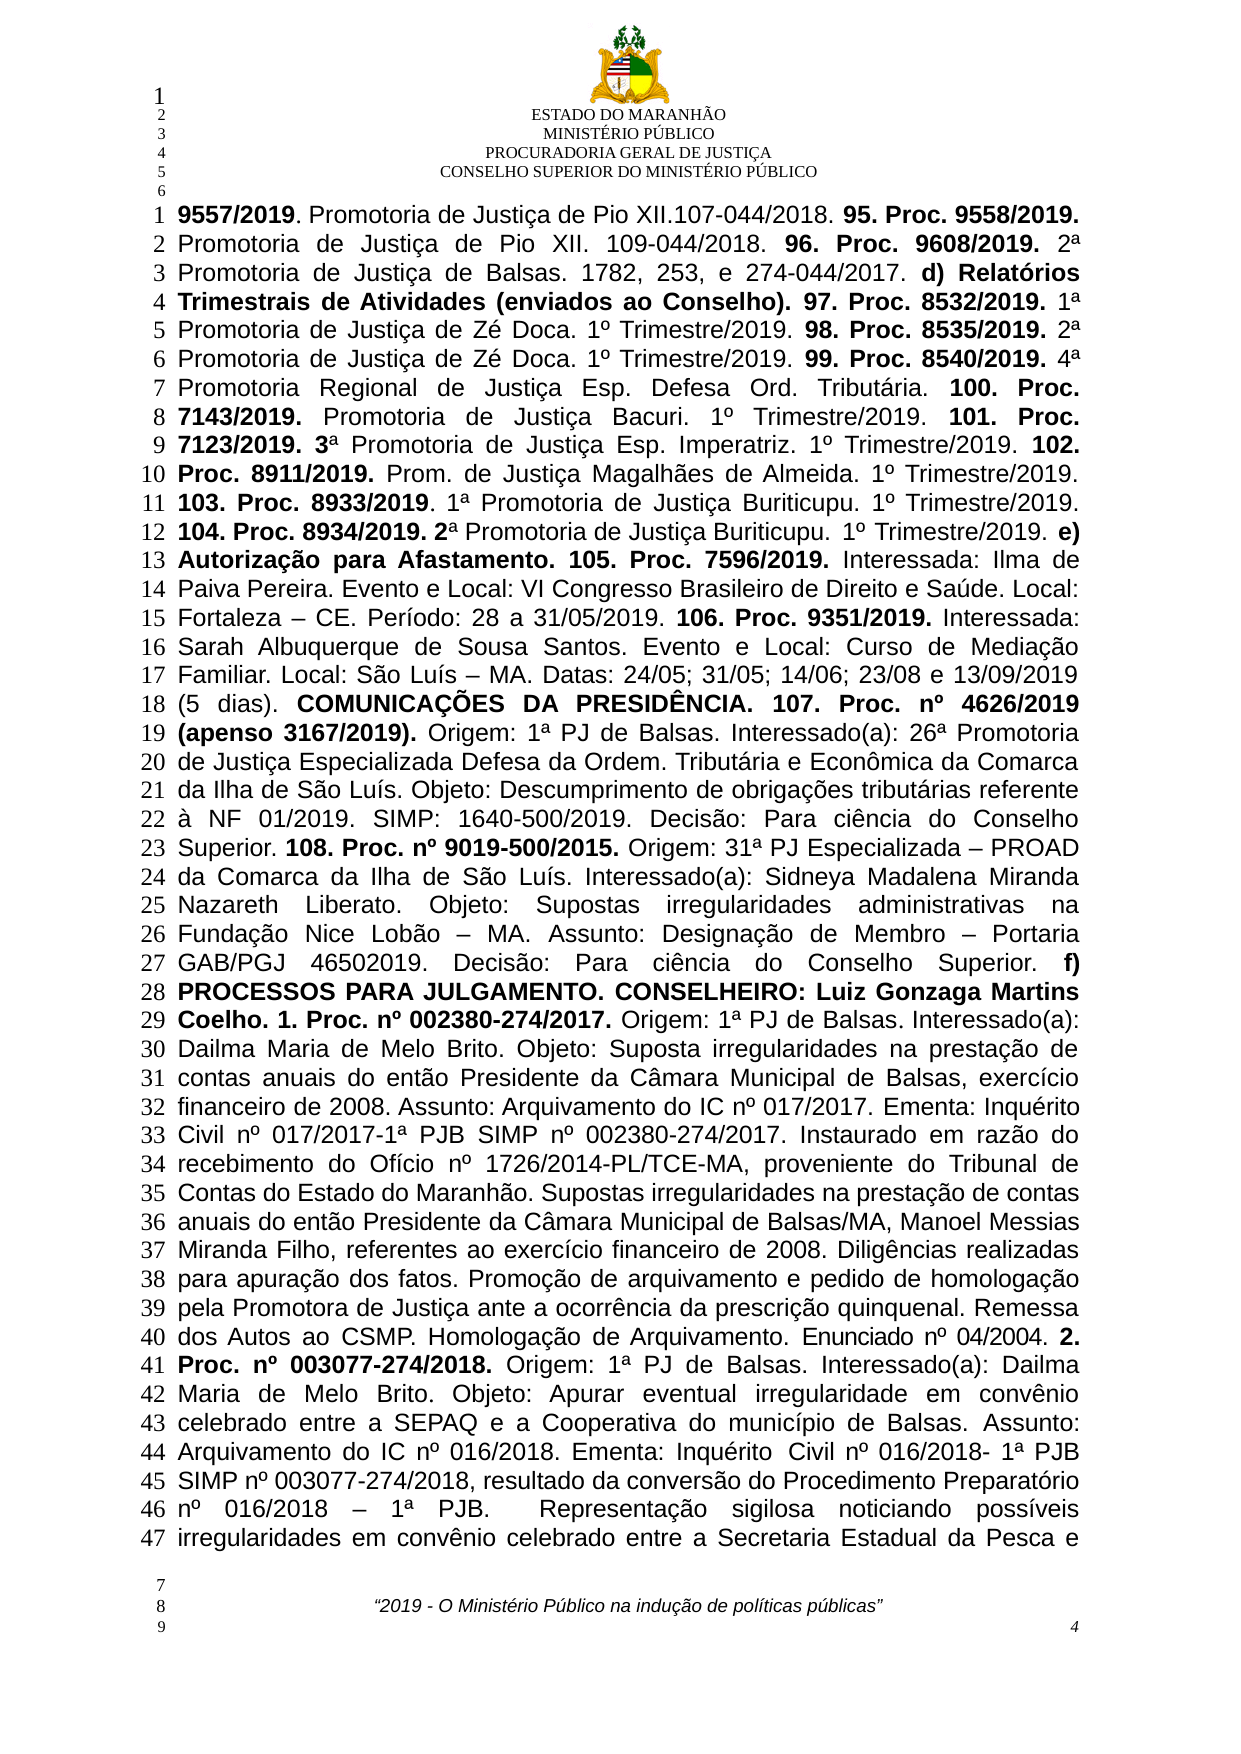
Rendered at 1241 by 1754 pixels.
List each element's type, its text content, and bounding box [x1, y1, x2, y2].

text 9557/2019. Promotoria de Justiça de Pio XII.107-044/2018. 95. Proc. 9558/2019. Promotoria de Justiça de Pio XII. 109-044/2018. 96. Proc. 9608/2019. 2ª Promotoria de Justiça de Balsas. 1782, 253, e 274-044/2017. d) Relatórios Trimestrais de Atividades (enviados ao Conselho). 97. Proc. 8532/2019. 1ª Promotoria de Justiça de Zé Doca. 1º Trimestre/2019. 98. Proc. 8535/2019. 2ª Promotoria de Justiça de Zé Doca. 1º Trimestre/2019. 99. Proc. 8540/2019. 4ª Promotoria Regional de Justiça Esp. Defesa Ord. Tributária. 100. Proc. 7143/2019. Promotoria de Justiça Bacuri. 1º Trimestre/2019. 101. Proc. 7123/2019. 3ª Promotoria de Justiça Esp. Imperatriz. 1º Trimestre/2019. 102. Proc. 8911/2019. Prom. de Justiça Magalhães de Almeida. 1º Trimestre/2019. 103. Proc. 8933/2019. 1ª Promotoria de Justiça Buriticupu. 1º Trimestre/2019. 104. Proc. 8934/2019. 2ª Promotoria de Justiça Buriticupu. 1º Trimestre/2019. e) Autorização para Afastamento. 105. Proc. 7596/2019. Interessada: Ilma de Paiva Pereira. Evento e Local: VI Congresso Brasileiro de Direito e Saúde. Local: Fortaleza – CE. Período: 28 a 31/05/2019. 106. Proc. 9351/2019. Interessada: Sarah Albuquerque de Sousa Santos. Evento e Local: Curso de Mediação Familiar. Local: São Luís – MA. Datas: 24/05; 31/05; 14/06; 23/08 e 13/09/2019 (5 dias). COMUNICAÇÕES DA PRESIDÊNCIA. 107. Proc. nº 4626/2019 (apenso 3167/2019). Origem: 1ª PJ de Balsas. Interessado(a): 26ª Promotoria de Justiça Especializada Defesa da Ordem. Tributária e Econômica da Comarca da Ilha de São Luís. Objeto: Descumprimento de obrigações tributárias referente à NF 01/2019. SIMP: 1640-500/2019. Decisão: Para ciência do Conselho Superior. 108. Proc. nº 9019-500/2015. Origem: 31ª PJ Especializada – PROAD da Comarca da Ilha de São Luís. Interessado(a): Sidneya Madalena Miranda Nazareth Liberato. Objeto: Supostas irregularidades administrativas na Fundação Nice Lobão – MA. Assunto: Designação de Membro – Portaria GAB/PGJ 46502019. Decisão: Para ciência do Conselho Superior. f) PROCESSOS PARA JULGAMENTO. CONSELHEIRO: Luiz Gonzaga Martins Coelho. 1. Proc. nº 002380-274/2017. Origem: 1ª PJ de Balsas. Interessado(a): Dailma Maria de Melo Brito. Objeto: Suposta irregularidades na prestação de contas anuais do então Presidente da Câmara Municipal de Balsas, exercício financeiro de 2008. Assunto: Arquivamento do IC nº 017/2017. Ementa: Inquérito Civil nº 017/2017-1ª PJB SIMP nº 002380-274/2017. Instaurado em razão do recebimento do Ofício nº 1726/2014-PL/TCE-MA, proveniente do Tribunal de Contas do Estado do Maranhão. Supostas irregularidades na prestação de contas anuais do então Presidente da Câmara Municipal de Balsas/MA, Manoel Messias Miranda Filho, referentes ao exercício financeiro de 2008. Diligências realizadas para apuração dos fatos. Promoção de arquivamento e pedido de homologação pela Promotora de Justiça ante a ocorrência da prescrição quinquenal. Remessa dos Autos ao CSMP. Homologação de Arquivamento. Enunciado nº 04/2004. 2. Proc. nº 003077-274/2018. Origem: 1ª PJ de Balsas. Interessado(a): Dailma Maria de Melo Brito. Objeto: Apurar eventual irregularidade em convênio celebrado entre a SEPAQ e a Cooperativa do município de Balsas. Assunto: Arquivamento do IC nº 016/2018. Ementa: Inquérito Civil nº 016/2018- 1ª PJB SIMP nº 003077-274/2018, resultado da conversão do Procedimento Preparatório nº 016/2018 – 1ª PJB. Representação sigilosa noticiando possíveis irregularidades em convênio celebrado entre a Secretaria Estadual da Pesca e [177, 200, 1080, 1552]
